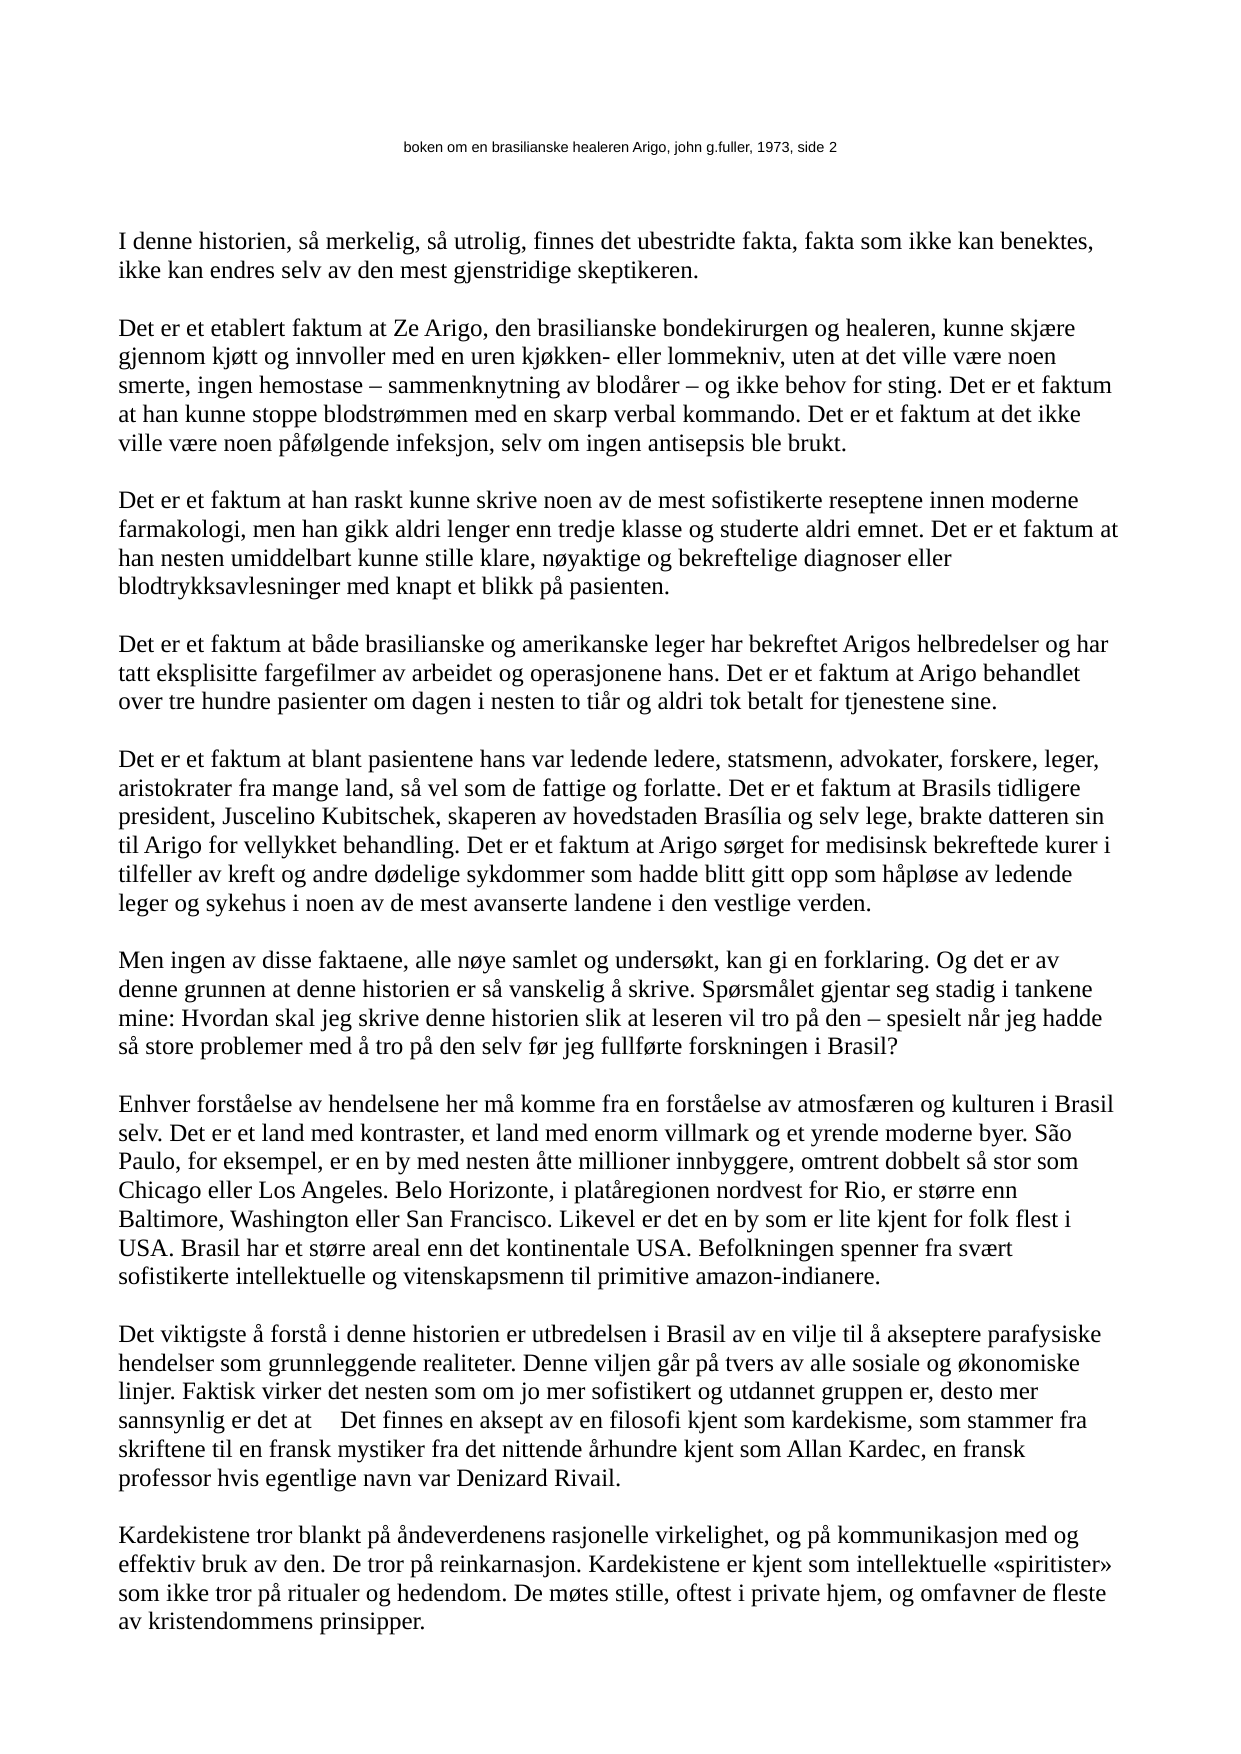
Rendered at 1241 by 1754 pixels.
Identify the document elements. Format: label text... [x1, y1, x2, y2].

text Det viktigste å forstå i denne historien er utbredelsen i Brasil av en vilje til å akseptere parafysiske hendelser som grunnleggende realiteter. Denne viljen går på tvers av alle sosiale og økonomiske linjer. Faktisk virker det nesten som om jo mer sofistikert og utdannet gruppen er, desto mer sannsynlig er det at Det finnes en aksept av en filosofi kjent som kardekisme, som stammer fra skriftene til en fransk mystiker fra det nittende århundre kjent som Allan Kardec, en fransk professor hvis egentlige navn var Denizard Rivail. [118, 1319, 1122, 1491]
text Men ingen av disse faktaene, alle nøye samlet og undersøkt, kan gi en forklaring. Og det er av denne grunnen at denne historien er så vanskelig å skrive. Spørsmålet gjentar seg stadig i tankene mine: Hvordan skal jeg skrive denne historien slik at leseren vil tro på den – spesielt når jeg hadde så store problemer med å tro på den selv før jeg fullførte forskningen i Brasil? [118, 945, 1122, 1060]
text Kardekistene tror blankt på åndeverdenens rasjonelle virkelighet, og på kommunikasjon med og effektiv bruk av den. De tror på reinkarnasjon. Kardekistene er kjent som intellektuelle «spiritister» som ikke tror på ritualer og hedendom. De møtes stille, oftest i private hjem, og omfavner de fleste av kristendommens prinsipper. [118, 1520, 1122, 1635]
text Det er et faktum at blant pasientene hans var ledende ledere, statsmenn, advokater, forskere, leger, aristokrater fra mange land, så vel som de fattige og forlatte. Det er et faktum at Brasils tidligere president, Juscelino Kubitschek, skaperen av hovedstaden Brasília og selv lege, brakte datteren sin til Arigo for vellykket behandling. Det er et faktum at Arigo sørget for medisinsk bekreftede kurer i tilfeller av kreft og andre dødelige sykdommer som hadde blitt gitt opp som håpløse av ledende leger og sykehus i noen av de mest avanserte landene i den vestlige verden. [118, 744, 1122, 916]
text Det er et faktum at både brasilianske og amerikanske leger har bekreftet Arigos helbredelser og har tatt eksplisitte fargefilmer av arbeidet og operasjonene hans. Det er et faktum at Arigo behandlet over tre hundre pasienter om dagen i nesten to tiår og aldri tok betalt for tjenestene sine. [118, 629, 1122, 715]
text Det er et faktum at han raskt kunne skrive noen av de mest sofistikerte reseptene innen moderne farmakologi, men han gikk aldri lenger enn tredje klasse og studerte aldri emnet. Det er et faktum at han nesten umiddelbart kunne stille klare, nøyaktige og bekreftelige diagnoser eller blodtrykksavlesninger med knapt et blikk på pasienten. [118, 485, 1122, 600]
text Det er et etablert faktum at Ze Arigo, den brasilianske bondekirurgen og healeren, kunne skjære gjennom kjøtt og innvoller med en uren kjøkken- eller lommekniv, uten at det ville være noen smerte, ingen hemostase – sammenknytning av blodårer – og ikke behov for sting. Det er et faktum at han kunne stoppe blodstrømmen med en skarp verbal kommando. Det er et faktum at det ikke ville være noen påfølgende infeksjon, selv om ingen antisepsis ble brukt. [118, 313, 1122, 456]
text I denne historien, så merkelig, så utrolig, finnes det ubestridte fakta, fakta som ikke kan benektes, ikke kan endres selv av den mest gjenstridige skeptikeren. [118, 226, 1122, 284]
text Enhver forståelse av hendelsene her må komme fra en forståelse av atmosfæren og kulturen i Brasil selv. Det er et land med kontraster, et land med enorm villmark og et yrende moderne byer. São Paulo, for eksempel, er en by med nesten åtte millioner innbyggere, omtrent dobbelt så stor som Chicago eller Los Angeles. Belo Horizonte, i platåregionen nordvest for Rio, er større enn Baltimore, Washington eller San Francisco. Likevel er det en by som er lite kjent for folk flest i USA. Brasil har et større areal enn det kontinentale USA. Befolkningen spenner fra svært sofistikerte intellektuelle og vitenskapsmenn til primitive amazon-indianere. [118, 1089, 1122, 1290]
